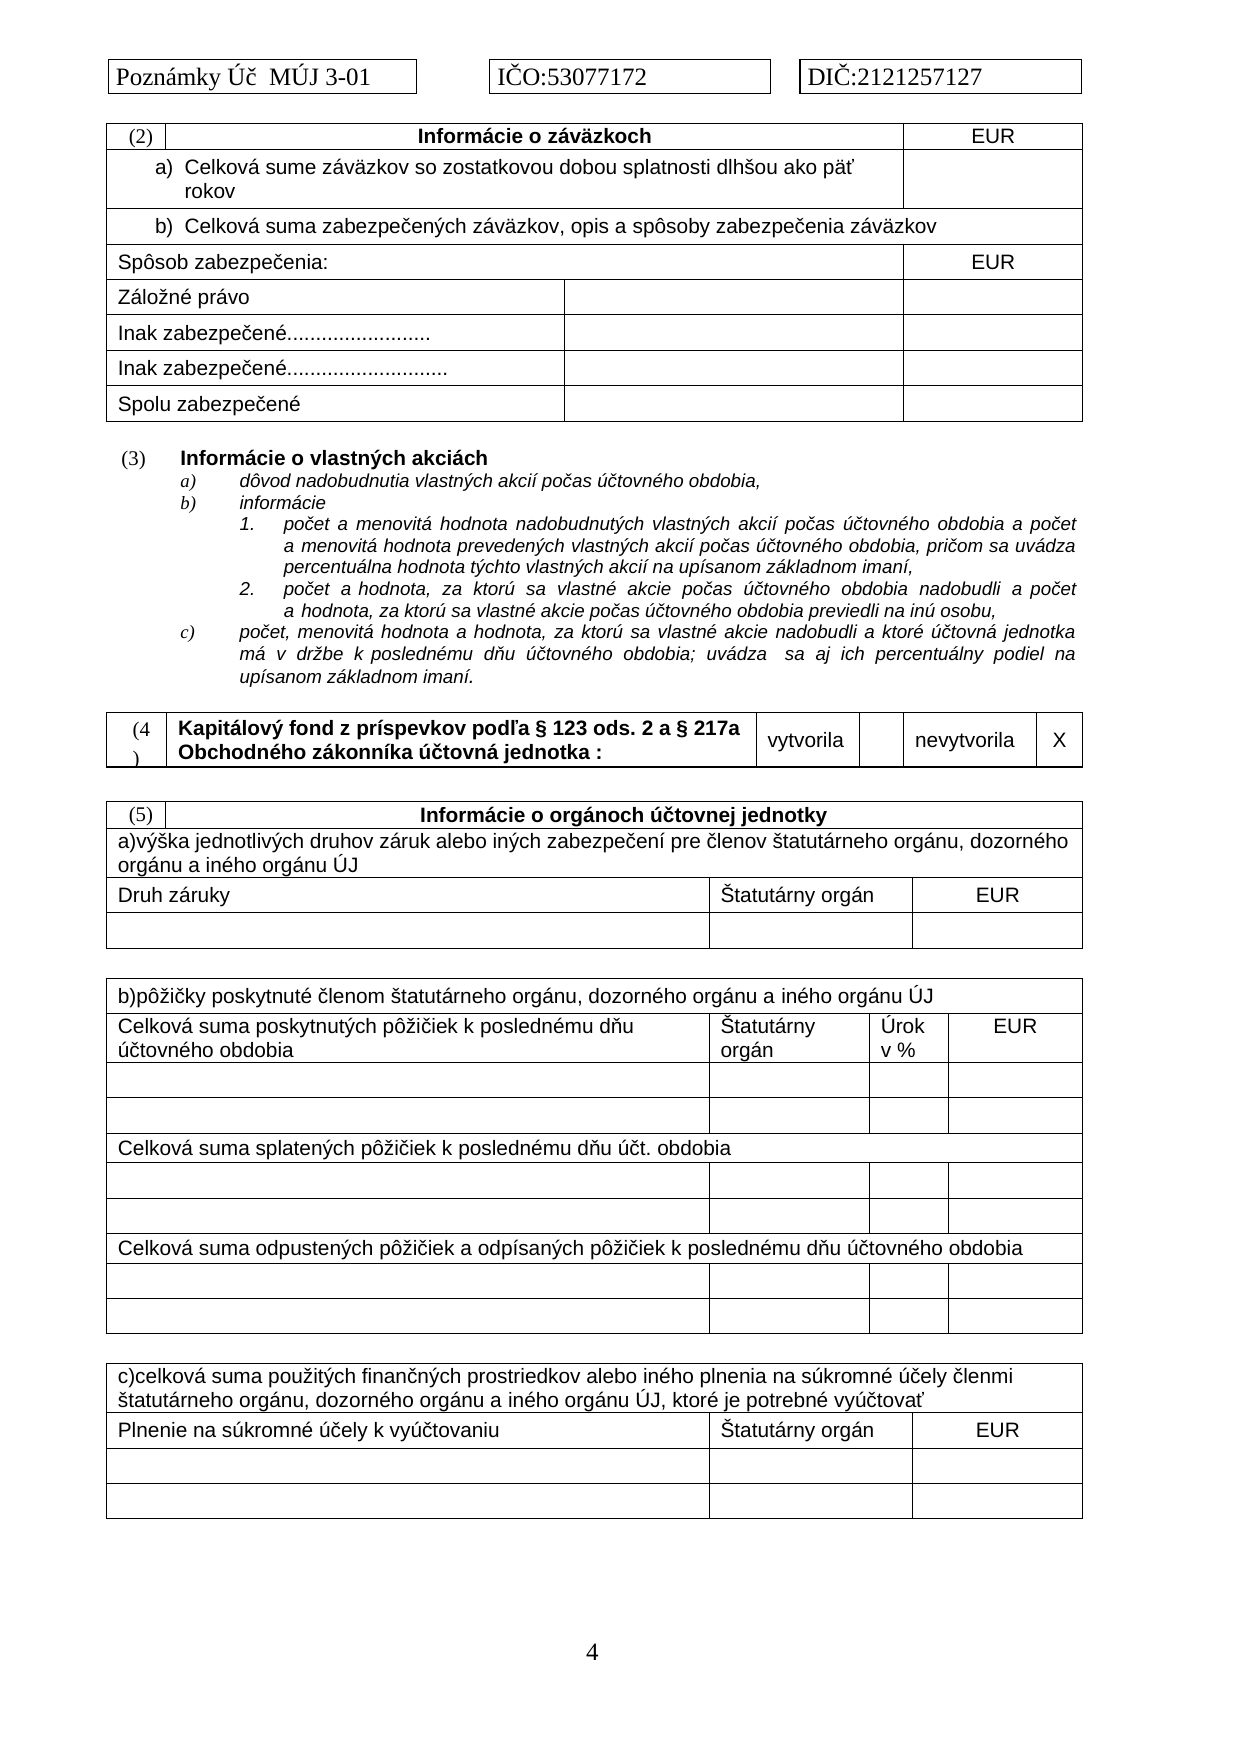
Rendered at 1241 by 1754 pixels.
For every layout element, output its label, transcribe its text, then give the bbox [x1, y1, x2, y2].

table_cell [904, 351, 1082, 385]
table_cell [904, 386, 1082, 421]
table_header nevytvorila [904, 713, 1036, 766]
table_cell Inak zabezpečené............................ [107, 351, 564, 385]
table_cell [107, 1199, 709, 1233]
table_cell a)výška jednotlivých druhov záruk alebo iných zabezpečení pre členov štatutárneho orgánu, dozorného orgánu a iného orgánu ÚJ [107, 829, 1082, 877]
table_cell [710, 1264, 869, 1298]
table_cell [710, 1098, 869, 1133]
table_cell Úrok v % [870, 1014, 948, 1062]
table_cell [710, 1299, 869, 1333]
list informácie [180, 491, 1078, 513]
list počet a menovitá hodnota nadobudnutých vlastných akcií počas účtovného obdobia a počet a menovitá hodnota prevedených vlastných akcií počas účtovného obdobia, pričom sa uvádza percentuálna hodnota týchto vlastných akcií na upísanom základnom imaní, [239, 513, 1078, 578]
table_cell [107, 1063, 709, 1097]
table_cell EUR [949, 1014, 1082, 1062]
list počet a hodnota, za ktorú sa vlastné akcie počas účtovného obdobia nadobudli a počet a hodnota, za ktorú sa vlastné akcie počas účtovného obdobia previedli na inú osobu, [239, 578, 1078, 621]
table_cell [710, 913, 912, 948]
table_cell [870, 1063, 948, 1097]
table_header X [1037, 713, 1082, 766]
table_cell [107, 1264, 709, 1298]
table_header c)celková suma použitých finančných prostriedkov alebo iného plnenia na súkromné účely členmi štatutárneho orgánu, dozorného orgánu a iného orgánu ÚJ, ktoré je potrebné vyúčtovať [107, 1364, 1082, 1412]
table_cell [710, 1063, 869, 1097]
table_cell [870, 1163, 948, 1198]
table_header b)pôžičky poskytnuté členom štatutárneho orgánu, dozorného orgánu a iného orgánu ÚJ [107, 979, 1082, 1013]
table_cell [565, 280, 903, 314]
table_header Informácie o orgánoch účtovnej jednotky [166, 802, 1082, 828]
table_header [107, 802, 165, 828]
table_cell [107, 1449, 709, 1483]
table_header Kapitálový fond z príspevkov podľa § 123 ods. 2 a § 217a Obchodného zákonníka účtovná jednotka : [167, 713, 756, 766]
table_cell [949, 1264, 1082, 1298]
table_cell [949, 1098, 1082, 1133]
table_cell Záložné právo [107, 280, 564, 314]
table_cell Spolu zabezpečené [107, 386, 564, 421]
table_cell Štatutárny orgán [710, 878, 912, 912]
table_header [107, 124, 165, 149]
table_cell [904, 280, 1082, 314]
table_cell [565, 386, 903, 421]
table_header vytvorila [757, 713, 859, 766]
table_cell [949, 1199, 1082, 1233]
table_cell [710, 1199, 869, 1233]
table_cell EUR [913, 1413, 1082, 1447]
table_cell [913, 913, 1082, 948]
table_cell Celková suma zabezpečených záväzkov, opis a spôsoby zabezpečenia záväzkov [107, 209, 1082, 243]
table_cell Druh záruky [107, 878, 709, 912]
table_cell [107, 1163, 709, 1198]
table_cell Inak zabezpečené......................... [107, 315, 564, 350]
table_cell [904, 150, 1082, 208]
table_cell [949, 1163, 1082, 1198]
table_cell Celková sume záväzkov so zostatkovou dobou splatnosti dlhšou ako päť rokov [107, 150, 903, 208]
list Informácie o vlastných akciách [121, 446, 1078, 470]
table_cell [107, 1299, 709, 1333]
table_cell Štatutárny orgán [710, 1014, 869, 1062]
table_cell [949, 1299, 1082, 1333]
table_cell [870, 1199, 948, 1233]
table_cell [710, 1484, 912, 1518]
table_cell Celková suma poskytnutých pôžičiek k poslednému dňu účtovného obdobia [107, 1014, 709, 1062]
table_cell [710, 1449, 912, 1483]
table_cell Spôsob zabezpečenia: [107, 245, 903, 279]
table_cell EUR [913, 878, 1082, 912]
table_cell [107, 1098, 709, 1133]
table_cell Plnenie na súkromné účely k vyúčtovaniu [107, 1413, 709, 1447]
table_cell [870, 1299, 948, 1333]
table_cell Celková suma odpustených pôžičiek a odpísaných pôžičiek k poslednému dňu účtovného obdobia [107, 1234, 1082, 1262]
table_header [107, 713, 166, 766]
table_cell Celková suma splatených pôžičiek k poslednému dňu účt. obdobia [107, 1134, 1082, 1162]
table_header Informácie o záväzkoch [166, 124, 903, 149]
table_cell [913, 1484, 1082, 1518]
table_cell [107, 1484, 709, 1518]
table_cell [107, 913, 709, 948]
list dôvod nadobudnutia vlastných akcií počas účtovného obdobia, [180, 470, 1078, 491]
table_cell [949, 1063, 1082, 1097]
table_cell [913, 1449, 1082, 1483]
table_cell [870, 1098, 948, 1133]
table_cell [565, 351, 903, 385]
table_cell [904, 315, 1082, 350]
table_cell [565, 315, 903, 350]
table_cell [870, 1264, 948, 1298]
list počet, menovitá hodnota a hodnota, za ktorú sa vlastné akcie nadobudli a ktoré účtovná jednotka má v držbe k poslednému dňu účtovného obdobia; uvádza sa aj ich percentuálny podiel na upísanom základnom imaní. [180, 621, 1078, 688]
table_cell Štatutárny orgán [710, 1413, 912, 1447]
table_header EUR [904, 124, 1082, 149]
table_header [860, 713, 903, 766]
table_cell EUR [904, 245, 1082, 279]
table_cell [710, 1163, 869, 1198]
